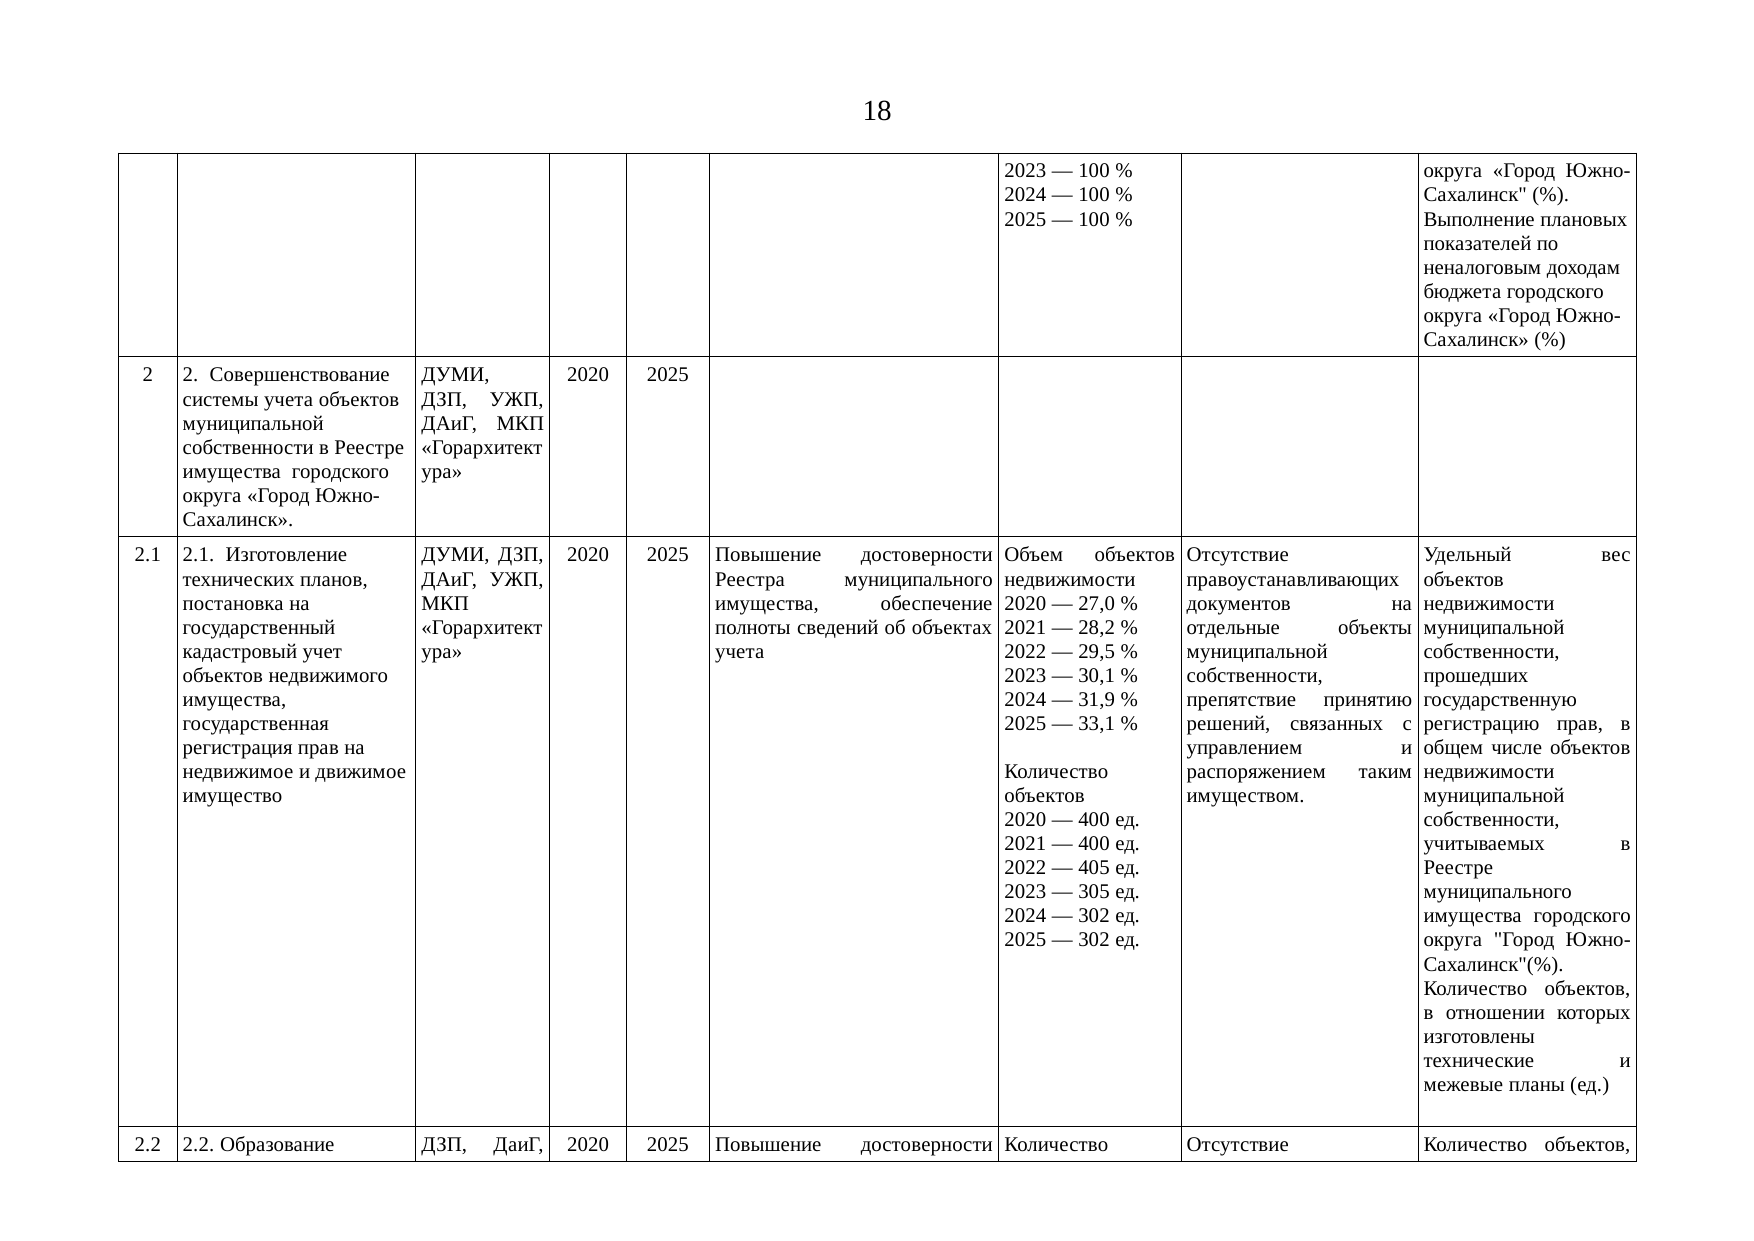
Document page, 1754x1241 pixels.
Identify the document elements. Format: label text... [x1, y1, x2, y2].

table_cell ДУМИ, ДЗП, ДАиГ, УЖП, МКП «Горархитектура» [416, 537, 549, 1126]
table_cell Отсутствие правоустанавливающих документов на отдельные объекты муниципальной собственности, препятствие принятию решений, связанных с управлением и распоряжением таким имуществом. [1182, 537, 1418, 1126]
table_cell [416, 154, 549, 356]
table_cell 2020 [550, 537, 626, 1126]
table_cell 2023 — 100 % 2024 — 100 % 2025 — 100 % [999, 154, 1181, 356]
table_cell [1182, 357, 1418, 536]
table_cell [1182, 154, 1418, 356]
table_cell 2020 [550, 1127, 626, 1161]
table_cell 2025 [627, 1127, 709, 1161]
table_cell 2.1 [119, 537, 177, 1126]
table_cell 2.2 [119, 1127, 177, 1161]
table_cell 2. Совершенствование системы учета объектов муниципальной собственности в Реестре имущества городского округа «Город Южно-Сахалинск». [178, 357, 415, 536]
table_cell 2020 [550, 357, 626, 536]
table_cell ДЗП, ДаиГ, [416, 1127, 549, 1161]
table_cell [999, 357, 1181, 536]
table_cell 2.1. Изготовление технических планов, постановка на государственный кадастровый учет объектов недвижимого имущества, государственная регистрация прав на недвижимое и движимое имущество [178, 537, 415, 1126]
table_cell ДУМИ, ДЗП, УЖП, ДАиГ, МКП «Горархитектура» [416, 357, 549, 536]
table_cell [550, 154, 626, 356]
table_cell Отсутствие [1182, 1127, 1418, 1161]
table_cell 2025 [627, 357, 709, 536]
table_cell Количество [999, 1127, 1181, 1161]
table_cell [627, 154, 709, 356]
table_cell Повышение достоверности Реестра муниципального имущества, обеспечение полноты сведений об объектах учета [710, 537, 998, 1126]
table_cell округа «Город Южно-Сахалинск" (%). Выполнение плановых показателей по неналоговым доходам бюджета городского округа «Город Южно-Сахалинск» (%) [1419, 154, 1636, 356]
table_cell [119, 154, 177, 356]
table_cell Повышение достоверности [710, 1127, 998, 1161]
table_cell Количество объектов, [1419, 1127, 1636, 1161]
table_cell Удельный вес объектов недвижимости муниципальной собственности, прошедших государственную регистрацию прав, в общем числе объектов недвижимости муниципальной собственности, учитываемых в Реестре муниципального имущества городского округа "Город Южно-Сахалинск"(%). Количество объектов, в отношении которых изготовлены технические и межевые планы (ед.) [1419, 537, 1636, 1126]
table_cell 2 [119, 357, 177, 536]
table_cell 2025 [627, 537, 709, 1126]
table_cell 2.2. Образование [178, 1127, 415, 1161]
table_cell [710, 154, 998, 356]
table_cell [710, 357, 998, 536]
table_cell Объем объектов недвижимости 2020 — 27,0 % 2021 — 28,2 % 2022 — 29,5 % 2023 — 30,1 % 2024 — 31,9 % 2025 — 33,1 % Количество объектов 2020 — 400 ед. 2021 — 400 ед. 2022 — 405 ед. 2023 — 305 ед. 2024 — 302 ед. 2025 — 302 ед. [999, 537, 1181, 1126]
table_cell [1419, 357, 1636, 536]
table_cell [178, 154, 415, 356]
